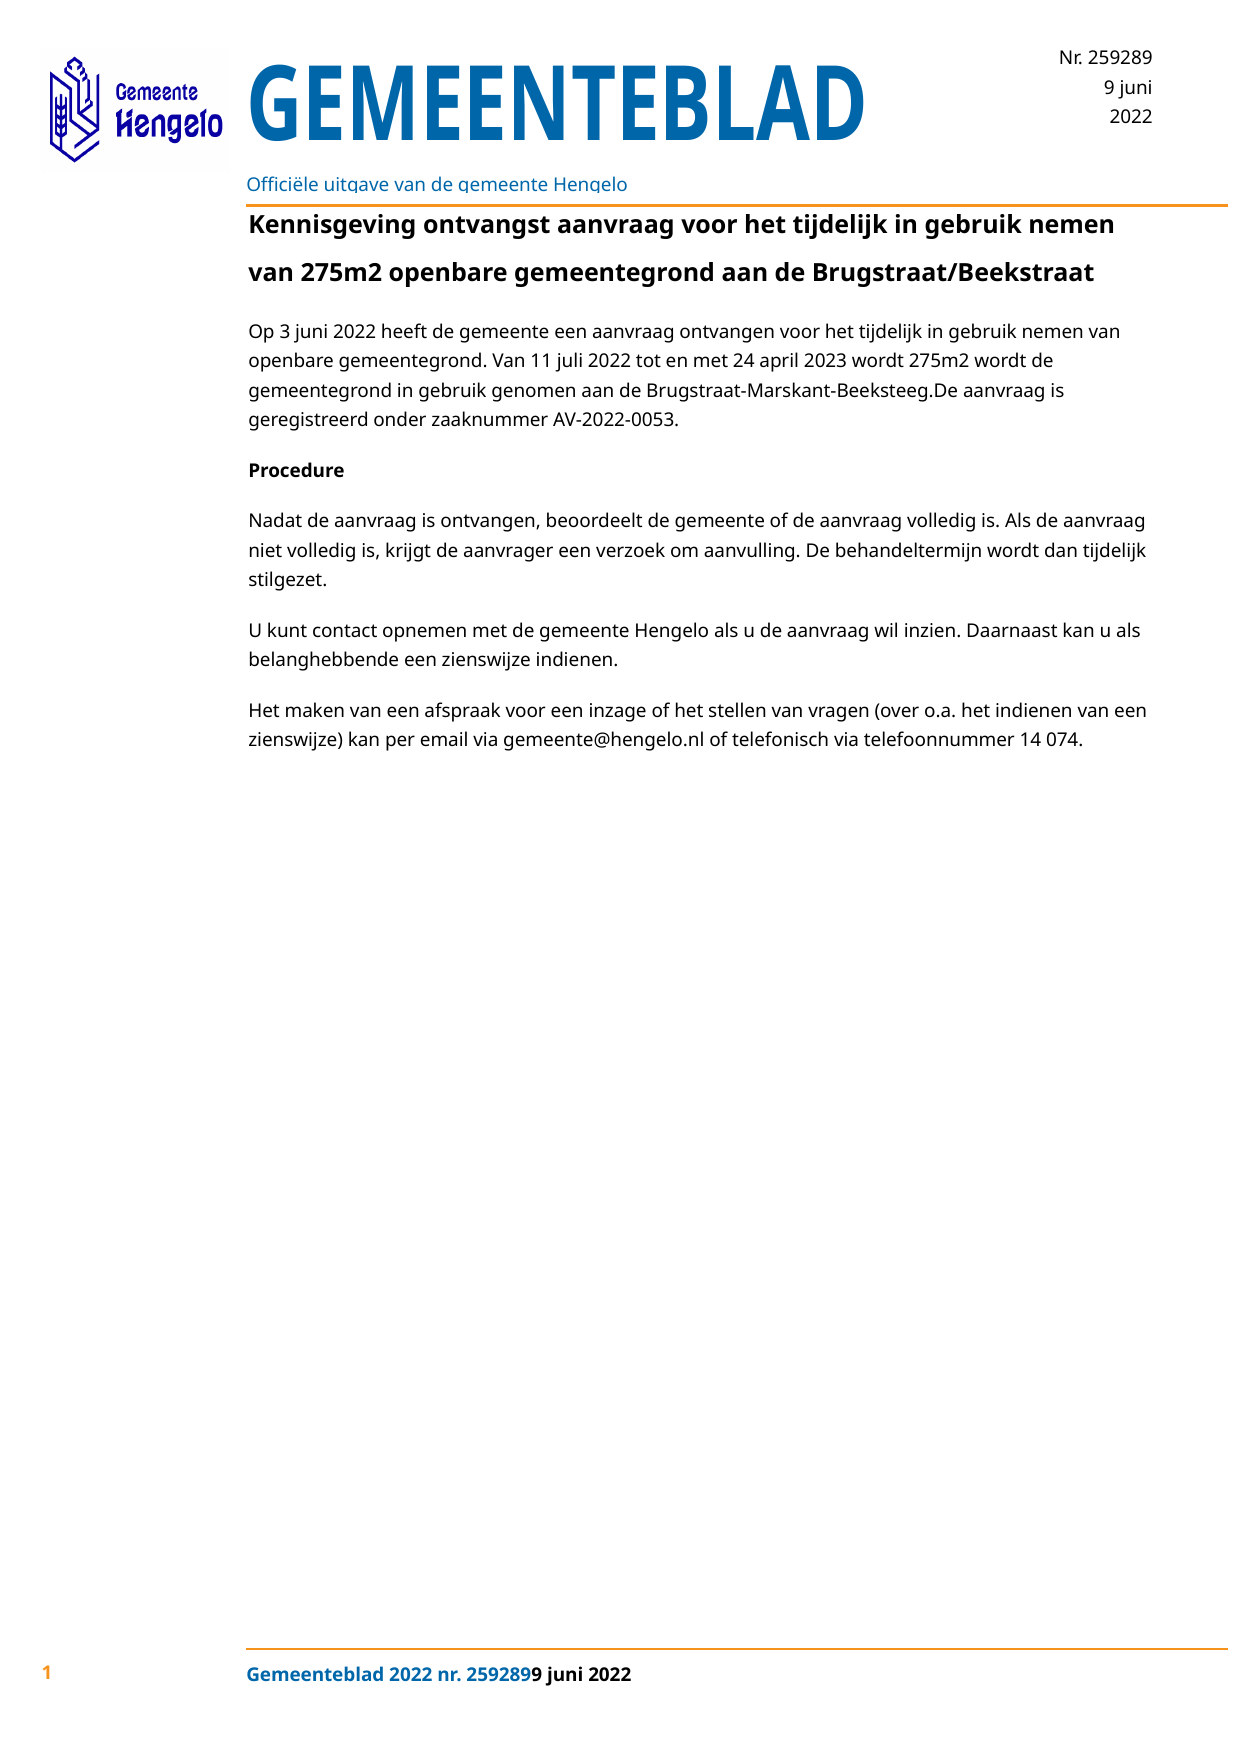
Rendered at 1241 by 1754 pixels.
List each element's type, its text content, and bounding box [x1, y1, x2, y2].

text Op 3 juni 2022 heeft de gemeente een aanvraag ontvangen voor het tijdelijk in gebruik nemen van openbare gemeentegrond. Van 11 juli 2022 tot en met 24 april 2023 wordt 275m2 wordt de gemeentegrond in gebruik genomen aan de Brugstraat-Marskant-Beeksteeg.De aanvraag is geregistreerd onder zaaknummer AV-2022-0053. [248, 318, 1152, 432]
text Kennisgeving ontvangst aanvraag voor het tijdelijk in gebruik nemen van 275m2 openbare gemeentegrond aan de Brugstraat/Beekstraat [248, 207, 1152, 288]
picture [41, 47, 231, 172]
text Het maken van een afspraak voor een inzage of het stellen van vragen (over o.a. het indienen van een zienswijze) kan per email via gemeente@hengelo.nl of telefonisch via telefoonnummer 14 074. [248, 697, 1152, 752]
text Nadat de aanvraag is ontvangen, beoordeelt de gemeente of de aanvraag volledig is. Als de aanvraag niet volledig is, krijgt de aanvrager een verzoek om aanvulling. De behandeltermijn wordt dan tijdelijk stilgezet. [248, 507, 1152, 592]
text U kunt contact opnemen met de gemeente Hengelo als u de aanvraag wil inzien. Daarnaast kan u als belanghebbende een zienswijze indienen. [248, 617, 1152, 672]
text Procedure [248, 457, 1152, 483]
